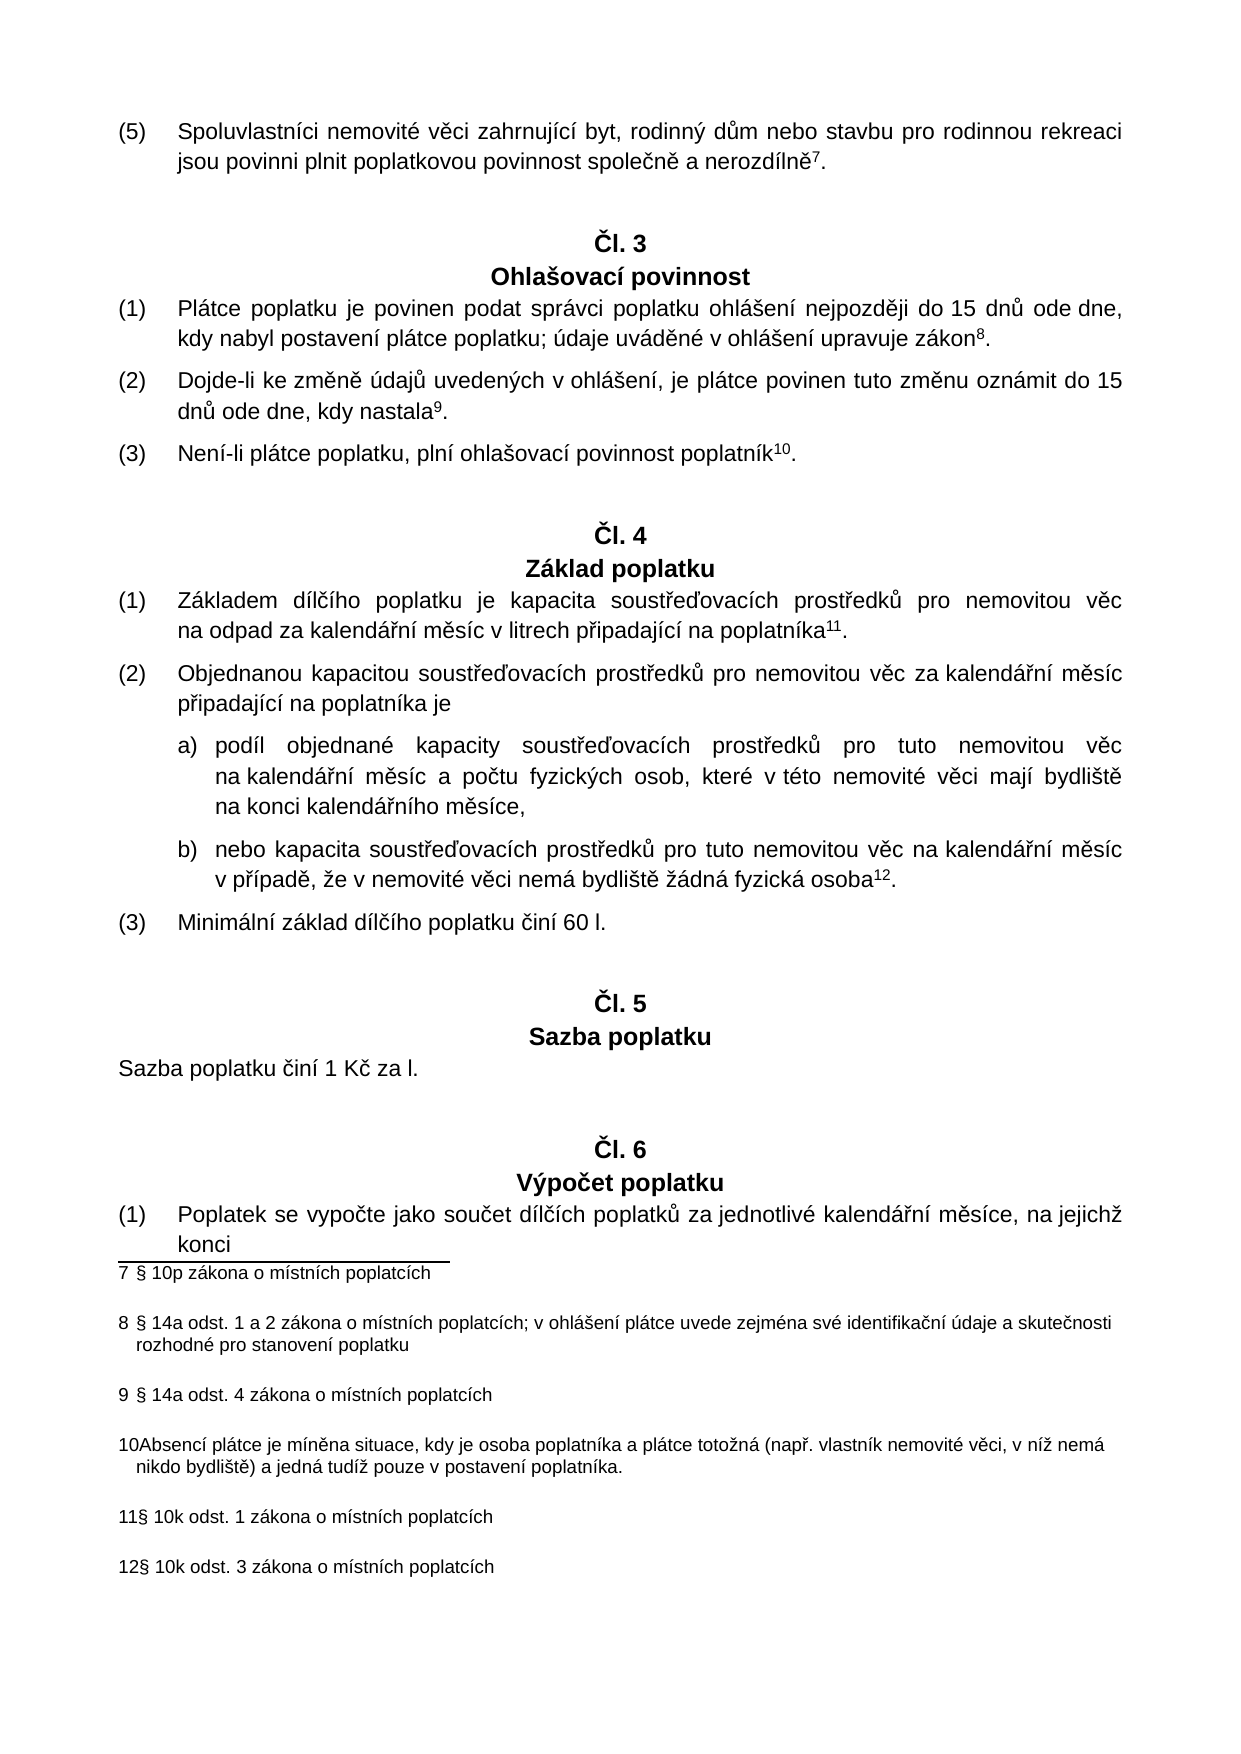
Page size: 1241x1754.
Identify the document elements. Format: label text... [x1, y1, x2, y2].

subtitle Čl. 3 Ohlašovací povinnost [118, 228, 1122, 290]
text Sazba poplatku činí 1 Kč za l. [118, 1055, 1122, 1081]
list nebo kapacita soustřeďovacích prostředků pro tuto nemovitou věc na kalendářní měsíc v případě, že v nemovité věci nemá bydliště žádná fyzická osoba. [177, 836, 1122, 892]
list Plátce poplatku je povinen podat správci poplatku ohlášení nejpozději do 15 dnů ode dne, kdy nabyl postavení plátce poplatku; údaje uváděné v ohlášení upravuje zákon. [118, 294, 1122, 351]
list Absencí plátce je míněna situace, kdy je osoba poplatníka a plátce totožná (např. vlastník nemovité věci, v níž nemá nikdo bydliště) a jedná tudíž pouze v postavení poplatníka. [118, 1434, 1122, 1477]
subtitle Čl. 6 Výpočet poplatku [118, 1135, 1122, 1197]
subtitle Čl. 4 Základ poplatku [118, 521, 1122, 582]
subtitle Čl. 5 Sazba poplatku [118, 989, 1122, 1051]
list Není-li plátce poplatku, plní ohlašovací povinnost poplatník. [118, 440, 1122, 467]
list Spoluvlastníci nemovité věci zahrnující byt, rodinný dům nebo stavbu pro rodinnou rekreaci jsou povinni plnit poplatkovou povinnost společně a nerozdílně. [118, 118, 1122, 175]
list § 10k odst. 1 zákona o místních poplatcích [118, 1506, 1122, 1528]
list § 10k odst. 3 zákona o místních poplatcích [118, 1556, 1122, 1578]
list podíl objednané kapacity soustřeďovacích prostředků pro tuto nemovitou věc na kalendářní měsíc a počtu fyzických osob, které v této nemovité věci mají bydliště na konci kalendářního měsíce, [177, 732, 1122, 819]
list § 14a odst. 4 zákona o místních poplatcích [118, 1384, 1122, 1405]
list Objednanou kapacitou soustřeďovacích prostředků pro nemovitou věc za kalendářní měsíc připadající na poplatníka je [118, 659, 1122, 716]
list § 14a odst. 1 a 2 zákona o místních poplatcích; v ohlášení plátce uvede zejména své identifikační údaje a skutečnosti rozhodné pro stanovení poplatku [118, 1312, 1122, 1355]
list Minimální základ dílčího poplatku činí 60 l. [118, 908, 1122, 935]
list Poplatek se vypočte jako součet dílčích poplatků za jednotlivé kalendářní měsíce, na jejichž konci [118, 1201, 1122, 1258]
list Základem dílčího poplatku je kapacita soustřeďovacích prostředků pro nemovitou věc na odpad za kalendářní měsíc v litrech připadající na poplatníka. [118, 587, 1122, 643]
list § 10p zákona o místních poplatcích [118, 1262, 1122, 1283]
list Dojde-li ke změně údajů uvedených v ohlášení, je plátce povinen tuto změnu oznámit do 15 dnů ode dne, kdy nastala. [118, 367, 1122, 424]
